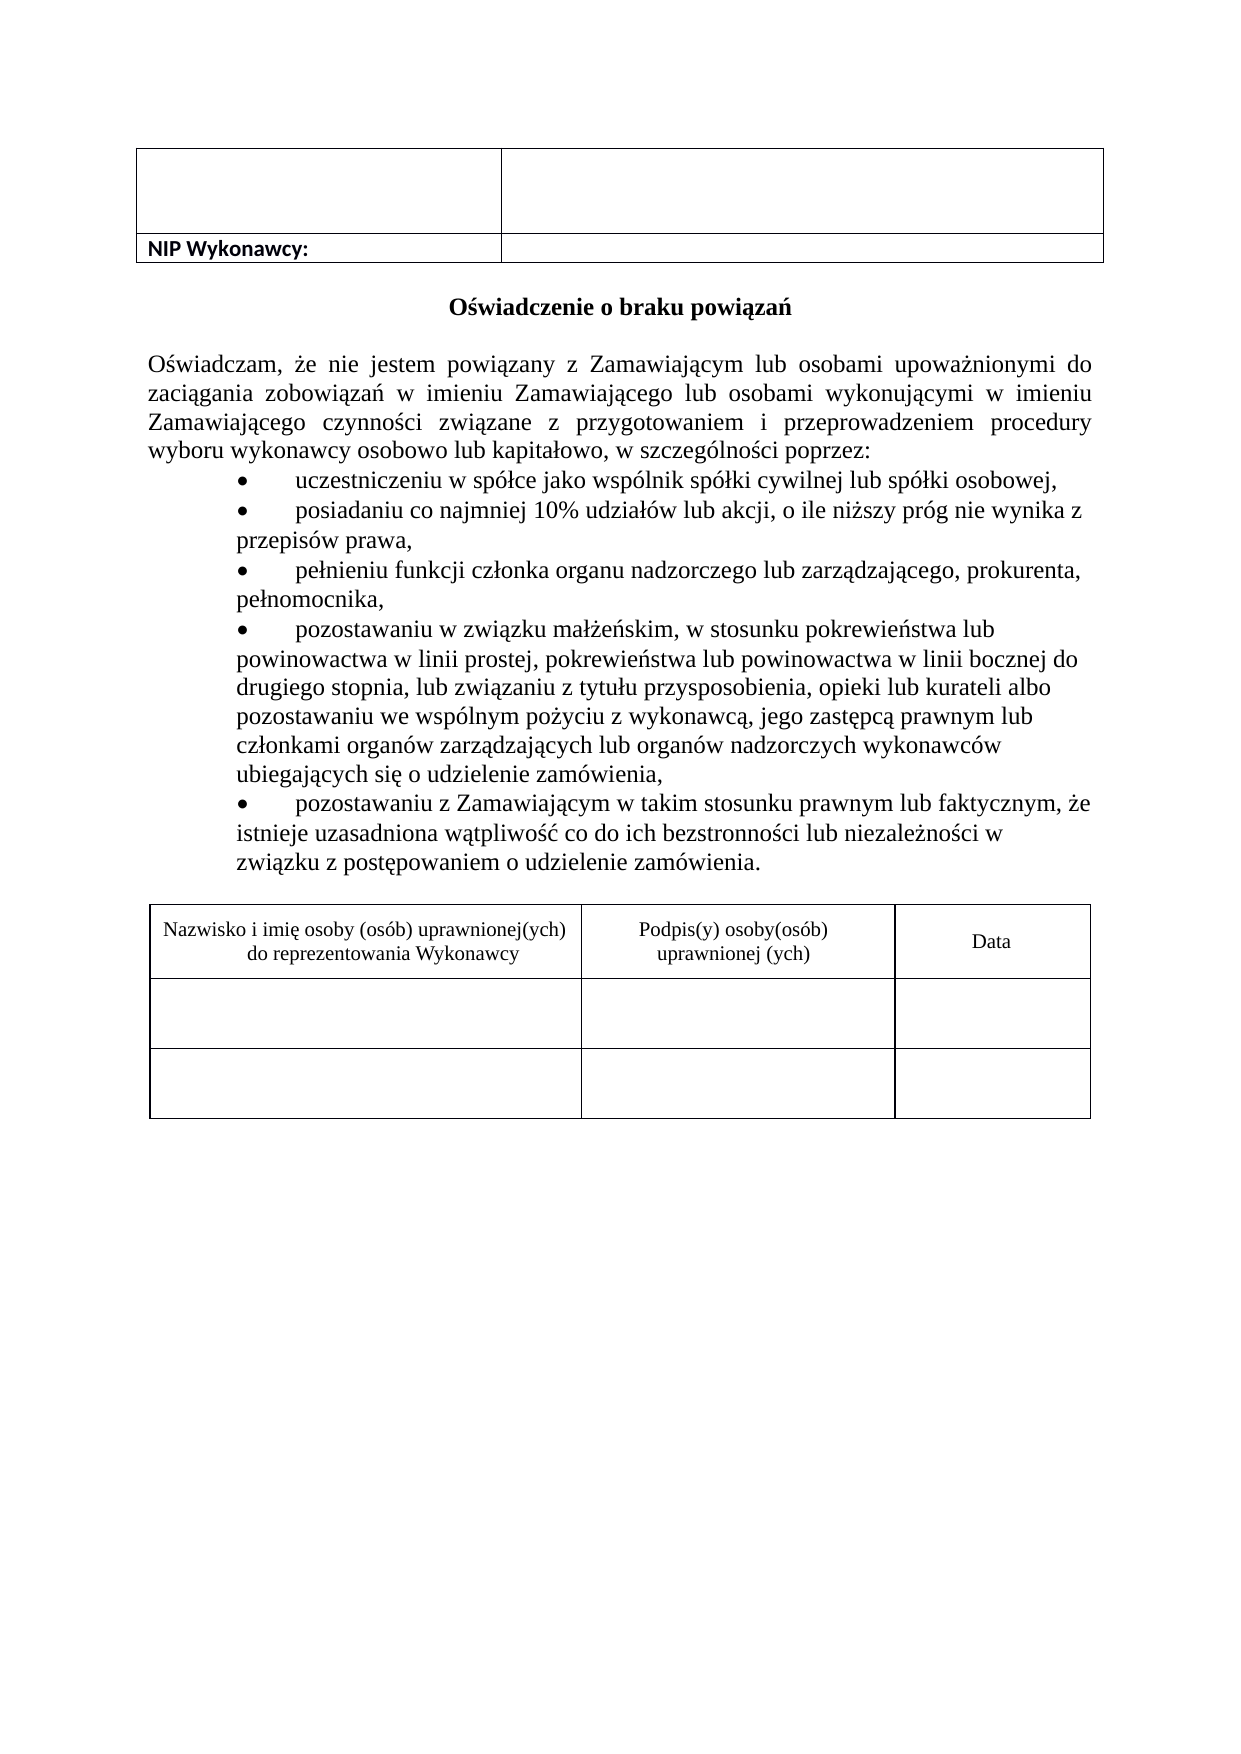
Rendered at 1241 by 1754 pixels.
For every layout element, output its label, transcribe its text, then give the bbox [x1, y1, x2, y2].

table_cell [896, 1049, 1090, 1118]
table_header [502, 149, 1103, 233]
text Oświadczenie o braku powiązań [148, 292, 1093, 320]
table_cell [151, 979, 581, 1048]
table_cell NIP Wykonawcy: [137, 234, 501, 262]
table_header [137, 149, 501, 233]
table_cell [582, 1049, 894, 1118]
table_header Podpis(y) osoby(osób) uprawnionej (ych) [582, 905, 894, 977]
table_cell [151, 1049, 581, 1118]
list pozostawaniu z Zamawiającym w takim stosunku prawnym lub faktycznym, że istnieje uzasadniona wątpliwość co do ich bezstronności lub niezależności w związku z postępowaniem o udzielenie zamówienia. [236, 787, 1093, 875]
table_header Nazwisko i imię osoby (osób) uprawnionej(ych) do reprezentowania Wykonawcy [151, 905, 581, 977]
table_cell [896, 979, 1090, 1048]
table_cell [582, 979, 894, 1048]
list uczestniczeniu w spółce jako wspólnik spółki cywilnej lub spółki osobowej, [236, 464, 1093, 494]
list posiadaniu co najmniej 10% udziałów lub akcji, o ile niższy próg nie wynika z przepisów prawa, [236, 494, 1093, 554]
table_header Data [896, 905, 1090, 977]
list pełnieniu funkcji członka organu nadzorczego lub zarządzającego, prokurenta, pełnomocnika, [236, 554, 1093, 613]
text Oświadczam, że nie jestem powiązany z Zamawiającym lub osobami upoważnionymi do zaciągania zobowiązań w imieniu Zamawiającego lub osobami wykonującymi w imieniu Zamawiającego czynności związane z przygotowaniem i przeprowadzeniem procedury wyboru wykonawcy osobowo lub kapitałowo, w szczególności poprzez: [148, 349, 1093, 464]
list pozostawaniu w związku małżeńskim, w stosunku pokrewieństwa lub powinowactwa w linii prostej, pokrewieństwa lub powinowactwa w linii bocznej do drugiego stopnia, lub związaniu z tytułu przysposobienia, opieki lub kurateli albo pozostawaniu we wspólnym pożyciu z wykonawcą, jego zastępcą prawnym lub członkami organów zarządzających lub organów nadzorczych wykonawców ubiegających się o udzielenie zamówienia, [236, 613, 1093, 787]
table_cell [502, 234, 1103, 262]
